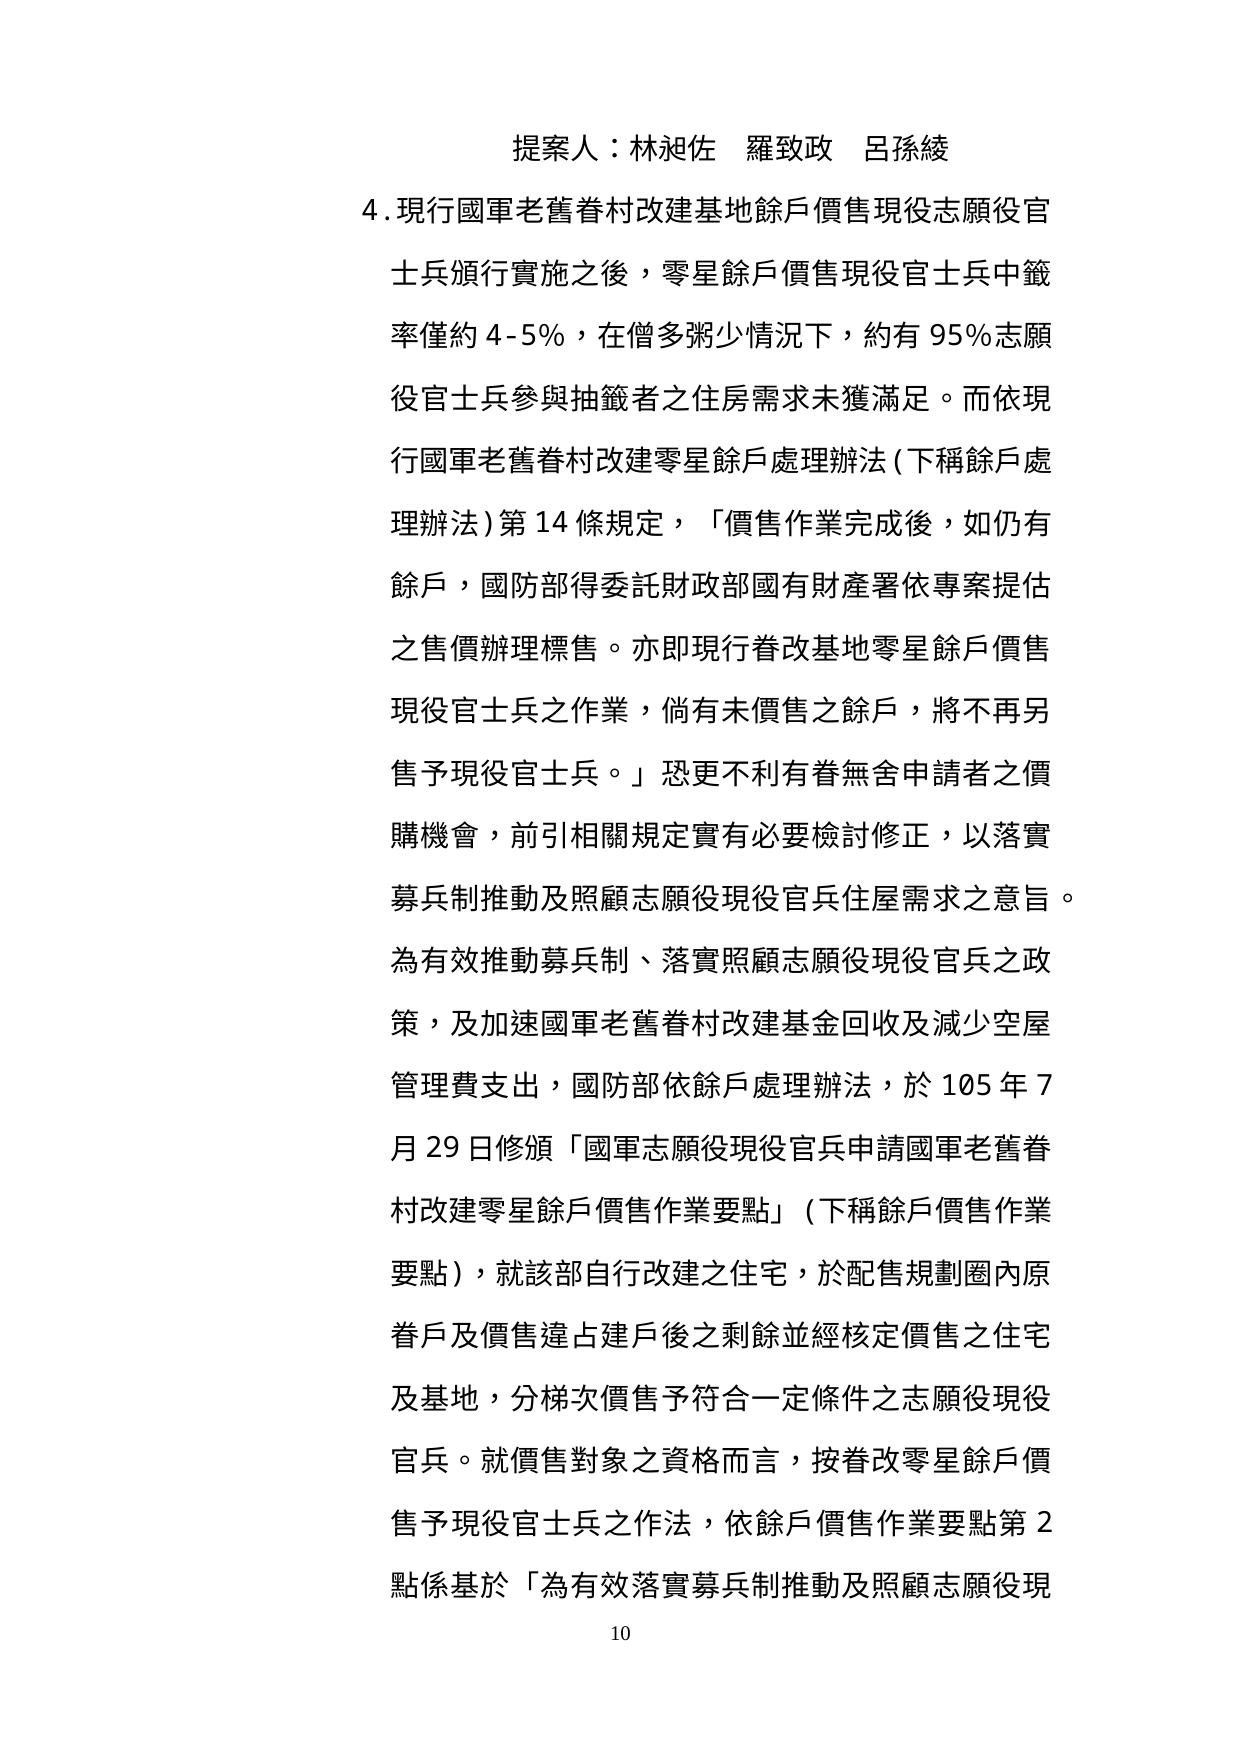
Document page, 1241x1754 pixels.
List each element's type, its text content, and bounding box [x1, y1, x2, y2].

text 4.現行國軍老舊眷村改建基地餘戶價售現役志願役官士兵頒行實施之後，零星餘戶價售現役官士兵中籤率僅約4-5％，在僧多粥少情況下，約有95％志願役官士兵參與抽籤者之住房需求未獲滿足。而依現行國軍老舊眷村改建零星餘戶處理辦法(下稱餘戶處理辦法)第14條規定，「價售作業完成後，如仍有餘戶，國防部得委託財政部國有財產署依專案提估之售價辦理標售。亦即現行眷改基地零星餘戶價售現役官士兵之作業，倘有未價售之餘戶，將不再另售予現役官士兵。」恐更不利有眷無舍申請者之價購機會，前引相關規定實有必要檢討修正，以落實募兵制推動及照顧志願役現役官兵住屋需求之意旨。為有效推動募兵制、落實照顧志願役現役官兵之政策，及加速國軍老舊眷村改建基金回收及減少空屋管理費支出，國防部依餘戶處理辦法，於105年7月29日修頒「國軍志願役現役官兵申請國軍老舊眷村改建零星餘戶價售作業要點」(下稱餘戶價售作業要點)，就該部自行改建之住宅，於配售規劃圈內原眷戶及價售違占建戶後之剩餘並經核定價售之住宅及基地，分梯次價售予符合一定條件之志願役現役官兵。就價售對象之資格而言，按眷改零星餘戶價售予現役官士兵之作法，依餘戶價售作業要點第2點係基於「為有效落實募兵制推動及照顧志願役現役官兵，並加速眷改基金回收及減少空屋管理費支出」，其中照顧志願役現役官兵一節，在價售標的相對有限之情況下，針對名下無自用住宅而有住屋需求之志願役現役官士兵列為優先價售對象。依據國軍老舊眷村改建基金提供資料，自餘戶價售作業要點頒行後，104年度、105年度申請件數分別有1萬6,713件、8,625件；中籤戶數分別為703戶、464戶；中籤率分別為4.21%、5.38%，中籤率並不高，至於實際價售戶數則分別為568戶、401戶。中籤者未實際價購104年、105年仍有135戶、63戶。惟依餘戶處理辦法第14條規定，價售作業完成後，如仍有餘戶，國防部得委託財政部國有財產署依專案提估之售價辦理標售。亦即現行眷改基地零星餘戶價售現役官士兵之作業，倘有未價售之餘戶，將不再另售予現役官士兵。恐更不利有眷無舍申請者之價購機會，前引相關規定實有必要檢討修正，以落實募兵制推動及照顧志願役現役官兵住屋需求之意旨。 [361, 167, 1053, 1605]
text 提案人：林昶佐 羅致政 呂孫綾 [512, 105, 1053, 167]
